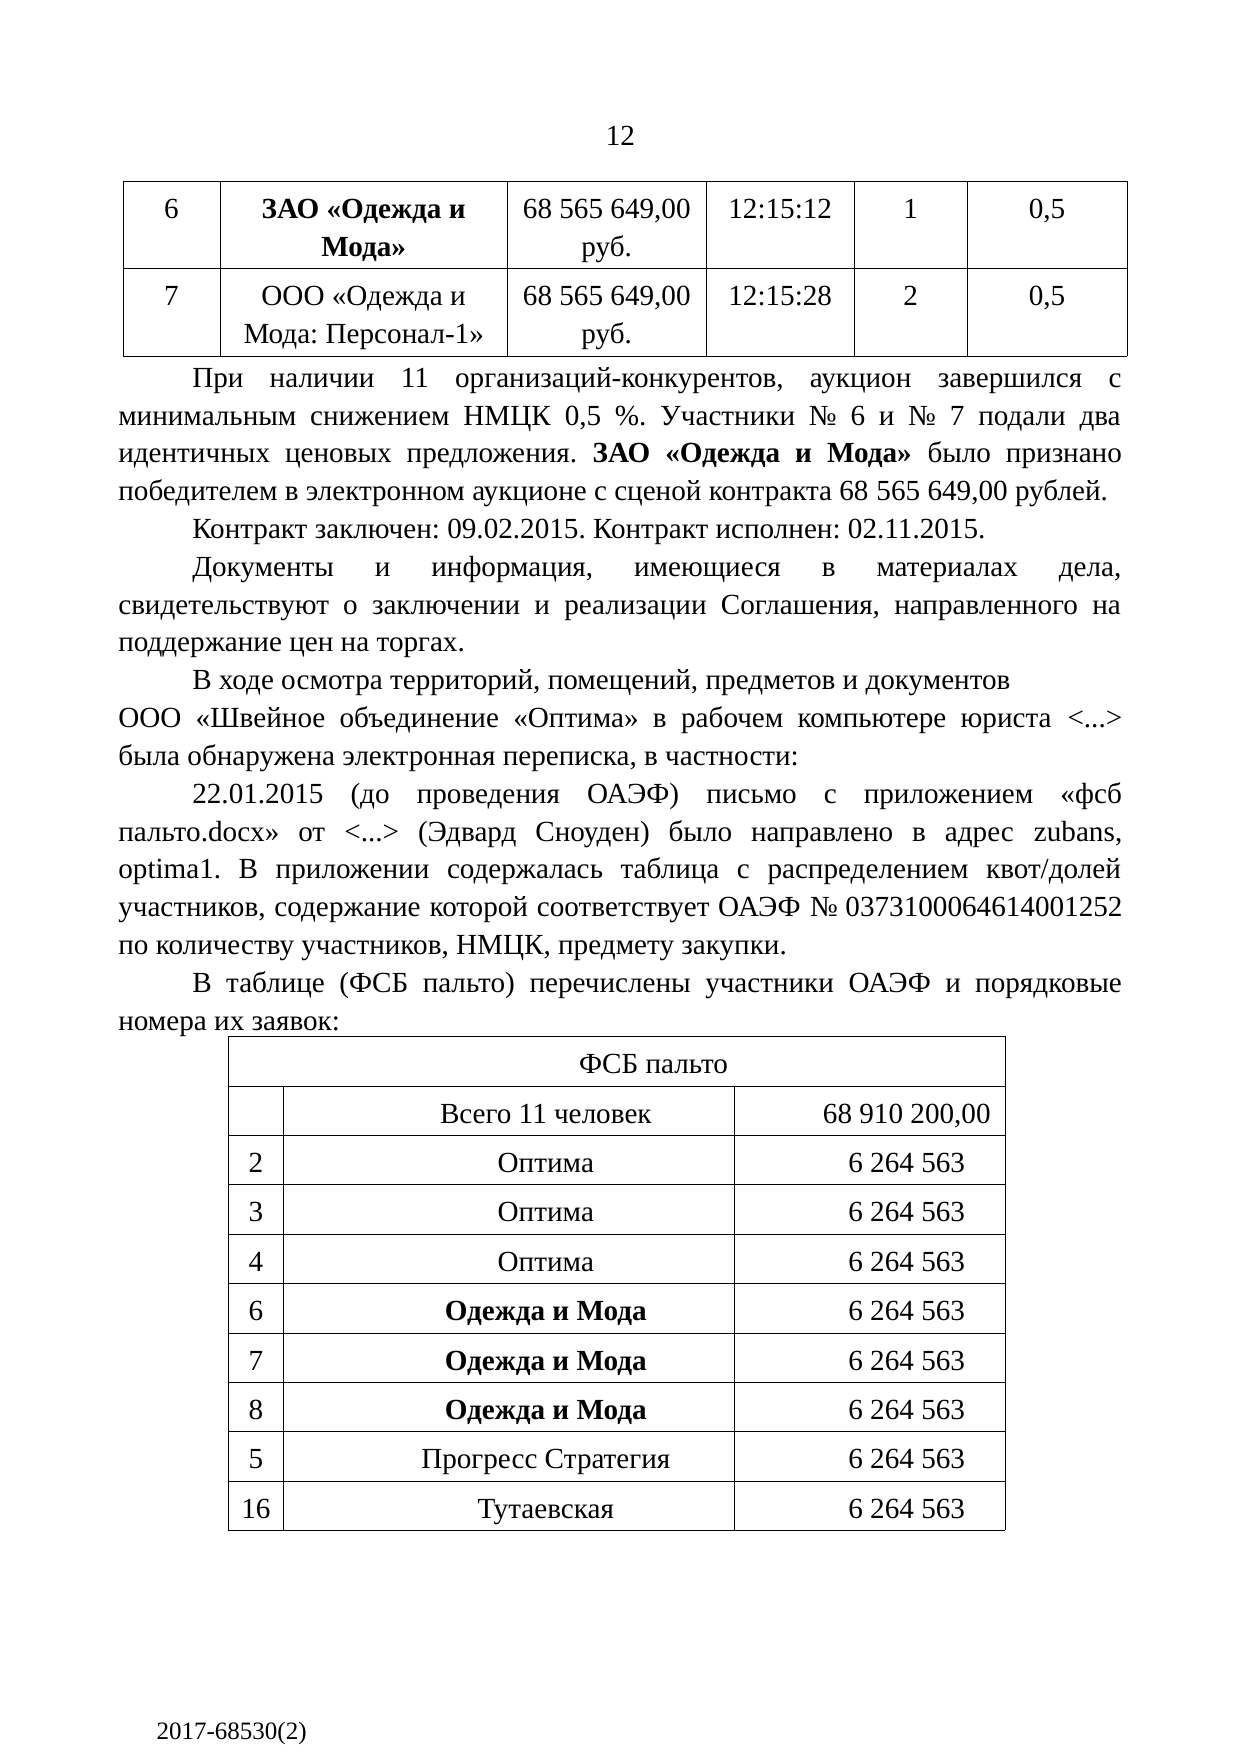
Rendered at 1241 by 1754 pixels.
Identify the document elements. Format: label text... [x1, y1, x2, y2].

table_header ФСБ пальто [229, 1037, 1005, 1086]
table_cell 6 264 563 [735, 1432, 1005, 1481]
table_cell ООО «Одежда и Мода: Персонал-1» [221, 269, 507, 356]
table_cell 1 [855, 182, 967, 268]
table_cell Всего 11 человек [284, 1087, 734, 1135]
table_cell 68 565 649,00 руб. [508, 269, 706, 356]
table_cell 68 565 649,00 руб. [508, 182, 706, 268]
table_cell 2 [229, 1136, 283, 1184]
table_cell 3 [229, 1185, 283, 1234]
table_cell 4 [229, 1235, 283, 1283]
text 22.01.2015 (до проведения ОАЭФ) письмо с приложением «фсб пальто.docx» от <...> (Эдвард Сноуден) было направлено в адрес zubans, optima1. В приложении содержалась таблица с распределением квот/долей участников, содержание которой соответствует ОАЭФ № 0373100064614001252 по количеству участников, НМЦК, предмету закупки. [118, 772, 1122, 961]
text Контракт заключен: 09.02.2015. Контракт исполнен: 02.11.2015. [118, 507, 1122, 545]
table_cell 8 [229, 1383, 283, 1431]
text В ходе осмотра территорий, помещений, предметов и документов ООО «Швейное объединение «Оптима» в рабочем компьютере юриста <...> была обнаружена электронная переписка, в частности: [118, 658, 1122, 772]
table_cell 6 264 563 [735, 1235, 1005, 1283]
table_cell Тутаевская [284, 1482, 734, 1530]
table_cell 6 [229, 1284, 283, 1332]
table_cell 6 264 563 [735, 1284, 1005, 1332]
table_cell 12:15:12 [707, 182, 854, 268]
table_cell 7 [229, 1334, 283, 1382]
table_cell 16 [229, 1482, 283, 1530]
table_cell 7 [124, 269, 220, 356]
table_cell 6 264 563 [735, 1383, 1005, 1431]
table_cell 5 [229, 1432, 283, 1481]
table_cell Оптима [284, 1235, 734, 1283]
table_cell 0,5 [968, 269, 1127, 356]
table_cell Оптима [284, 1185, 734, 1234]
text В таблице (ФСБ пальто) перечислены участники ОАЭФ и порядковые номера их заявок: [118, 961, 1122, 1036]
text При наличии 11 организаций-конкурентов, аукцион завершился с минимальным снижением НМЦК 0,5 %. Участники № 6 и № 7 подали два идентичных ценовых предложения. ЗАО «Одежда и Мода» было признано победителем в электронном аукционе с сценой контракта 68 565 649,00 рублей. [118, 356, 1122, 507]
table_cell 68 910 200,00 [735, 1087, 1005, 1135]
table_cell Прогресс Стратегия [284, 1432, 734, 1481]
table_cell 12:15:28 [707, 269, 854, 356]
table_cell Одежда и Мода [284, 1284, 734, 1332]
table_cell 6 264 563 [735, 1185, 1005, 1234]
table_cell Одежда и Мода [284, 1383, 734, 1431]
table_cell 6 [124, 182, 220, 268]
table_cell Оптима [284, 1136, 734, 1184]
table_cell 0,5 [968, 182, 1127, 268]
text Документы и информация, имеющиеся в материалах дела, свидетельствуют о заключении и реализации Соглашения, направленного на поддержание цен на торгах. [118, 545, 1122, 658]
table_cell [229, 1087, 283, 1135]
table_cell 2 [855, 269, 967, 356]
table_cell 6 264 563 [735, 1136, 1005, 1184]
table_cell 6 264 563 [735, 1482, 1005, 1530]
table_cell Одежда и Мода [284, 1334, 734, 1382]
table_cell 6 264 563 [735, 1334, 1005, 1382]
table_cell ЗАО «Одежда и Мода» [221, 182, 507, 268]
